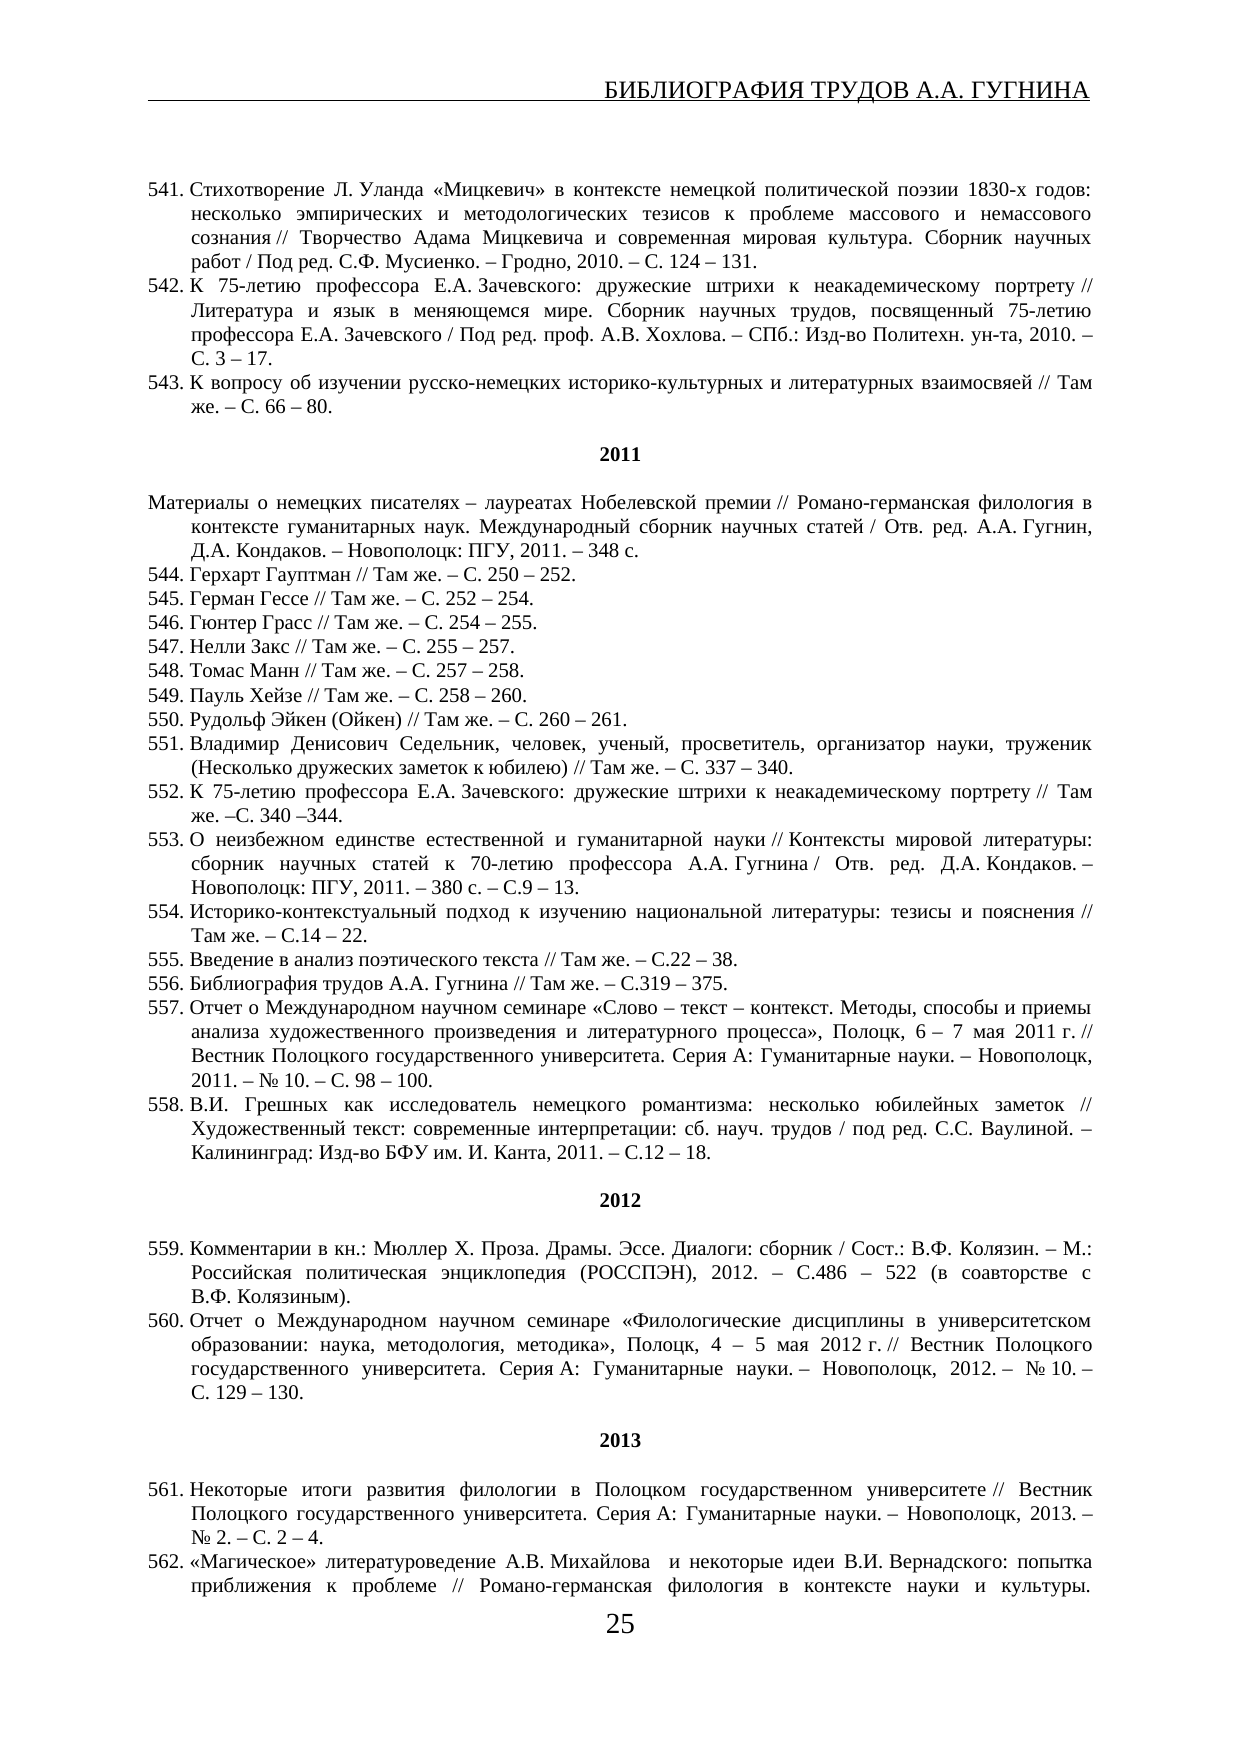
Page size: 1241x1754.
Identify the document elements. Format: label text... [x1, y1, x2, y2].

text 559. Комментарии в кн.: Мюллер Х. Проза. Драмы. Эссе. Диалоги: сборник / Сост.: В.Ф. Колязин. – М.: Российская политическая энциклопедия (РОССПЭН), 2012. – С.486 – 522 (в соавторстве с В.Ф. Колязиным). [148, 1236, 1092, 1308]
text 562. «Магическое» литературоведение А.В. Михайлова и некоторые идеи В.И. Вернадского: попытка приближения к проблеме // Романо-германская филология в контексте науки и культуры. [148, 1549, 1092, 1597]
text 543. К вопросу об изучении русско-немецких историко-культурных и литературных взаимосвяей // Там же. – С. 66 – 80. [148, 370, 1092, 418]
text 2011 [148, 442, 1092, 466]
text 546. Гюнтер Грасс // Там же. – С. 254 – 255. [148, 610, 1092, 634]
text 547. Нелли Закс // Там же. – С. 255 – 257. [148, 634, 1092, 658]
text Материалы о немецких писателях – лауреатах Нобелевской премии // Романо-германская филология в контексте гуманитарных наук. Международный сборник научных статей / Отв. ред. А.А. Гугнин, Д.А. Кондаков. – Новополоцк: ПГУ, 2011. – 348 с. [148, 490, 1092, 562]
text 549. Пауль Хейзе // Там же. – С. 258 – 260. [148, 682, 1092, 707]
text 554. Историко-контекстуальный подход к изучению национальной литературы: тезисы и пояснения // Там же. – С.14 – 22. [148, 899, 1092, 947]
text 2012 [148, 1188, 1092, 1212]
text 557. Отчет о Международном научном семинаре «Слово – текст – контекст. Методы, способы и приемы анализа художественного произведения и литературного процесса», Полоцк, 6 – 7 мая 2011 г. // Вестник Полоцкого государственного университета. Серия А: Гуманитарные науки. – Новополоцк, 2011. – № 10. – С. 98 – 100. [148, 995, 1092, 1092]
text 558. В.И. Грешных как исследователь немецкого романтизма: несколько юбилейных заметок // Художественный текст: современные интерпретации: сб. науч. трудов / под ред. С.С. Ваулиной. – Калининград: Изд-во БФУ им. И. Канта, 2011. – С.12 – 18. [148, 1092, 1092, 1164]
text 555. Введение в анализ поэтического текста // Там же. – С.22 – 38. [148, 947, 1092, 971]
text 552. К 75-летию профессора Е.А. Зачевского: дружеские штрихи к неакадемическому портрету // Там же. –С. 340 –344. [148, 779, 1092, 827]
text 550. Рудольф Эйкен (Ойкен) // Там же. – С. 260 – 261. [148, 707, 1092, 731]
text 544. Герхарт Гауптман // Там же. – С. 250 – 252. [148, 562, 1092, 586]
text 542. К 75-летию профессора Е.А. Зачевского: дружеские штрихи к неакадемическому портрету // Литература и язык в меняющемся мире. Сборник научных трудов, посвященный 75-летию профессора Е.А. Зачевского / Под ред. проф. А.В. Хохлова. – СПб.: Изд-во Политехн. ун-та, 2010. – С. 3 – 17. [148, 273, 1092, 370]
text 553. О неизбежном единстве естественной и гуманитарной науки // Контексты мировой литературы: сборник научных статей к 70-летию профессора А.А. Гугнина / Отв. ред. Д.А. Кондаков. – Новополоцк: ПГУ, 2011. – 380 с. – С.9 – 13. [148, 827, 1092, 899]
text 541. Стихотворение Л. Уланда «Мицкевич» в контексте немецкой политической поэзии 1830-х годов: несколько эмпирических и методологических тезисов к проблеме массового и немассового сознания // Творчество Адама Мицкевича и современная мировая культура. Сборник научных работ / Под ред. С.Ф. Мусиенко. – Гродно, 2010. – С. 124 – 131. [148, 177, 1092, 273]
text 2013 [148, 1428, 1092, 1452]
text 545. Герман Гессе // Там же. – С. 252 – 254. [148, 586, 1092, 610]
text 548. Томас Манн // Там же. – С. 257 – 258. [148, 658, 1092, 682]
text 560. Отчет о Международном научном семинаре «Филологические дисциплины в университетском образовании: наука, методология, методика», Полоцк, 4 – 5 мая 2012 г. // Вестник Полоцкого государственного университета. Серия А: Гуманитарные науки. – Новополоцк, 2012. – № 10. – С. 129 – 130. [148, 1308, 1092, 1404]
text 551. Владимир Денисович Седельник, человек, ученый, просветитель, организатор науки, труженик (Несколько дружеских заметок к юбилею) // Там же. – С. 337 – 340. [148, 731, 1092, 779]
text 556. Библиография трудов А.А. Гугнина // Там же. – С.319 – 375. [148, 971, 1092, 995]
text 561. Некоторые итоги развития филологии в Полоцком государственном университете // Вестник Полоцкого государственного университета. Серия А: Гуманитарные науки. – Новополоцк, 2013. – № 2. – С. 2 – 4. [148, 1477, 1092, 1549]
